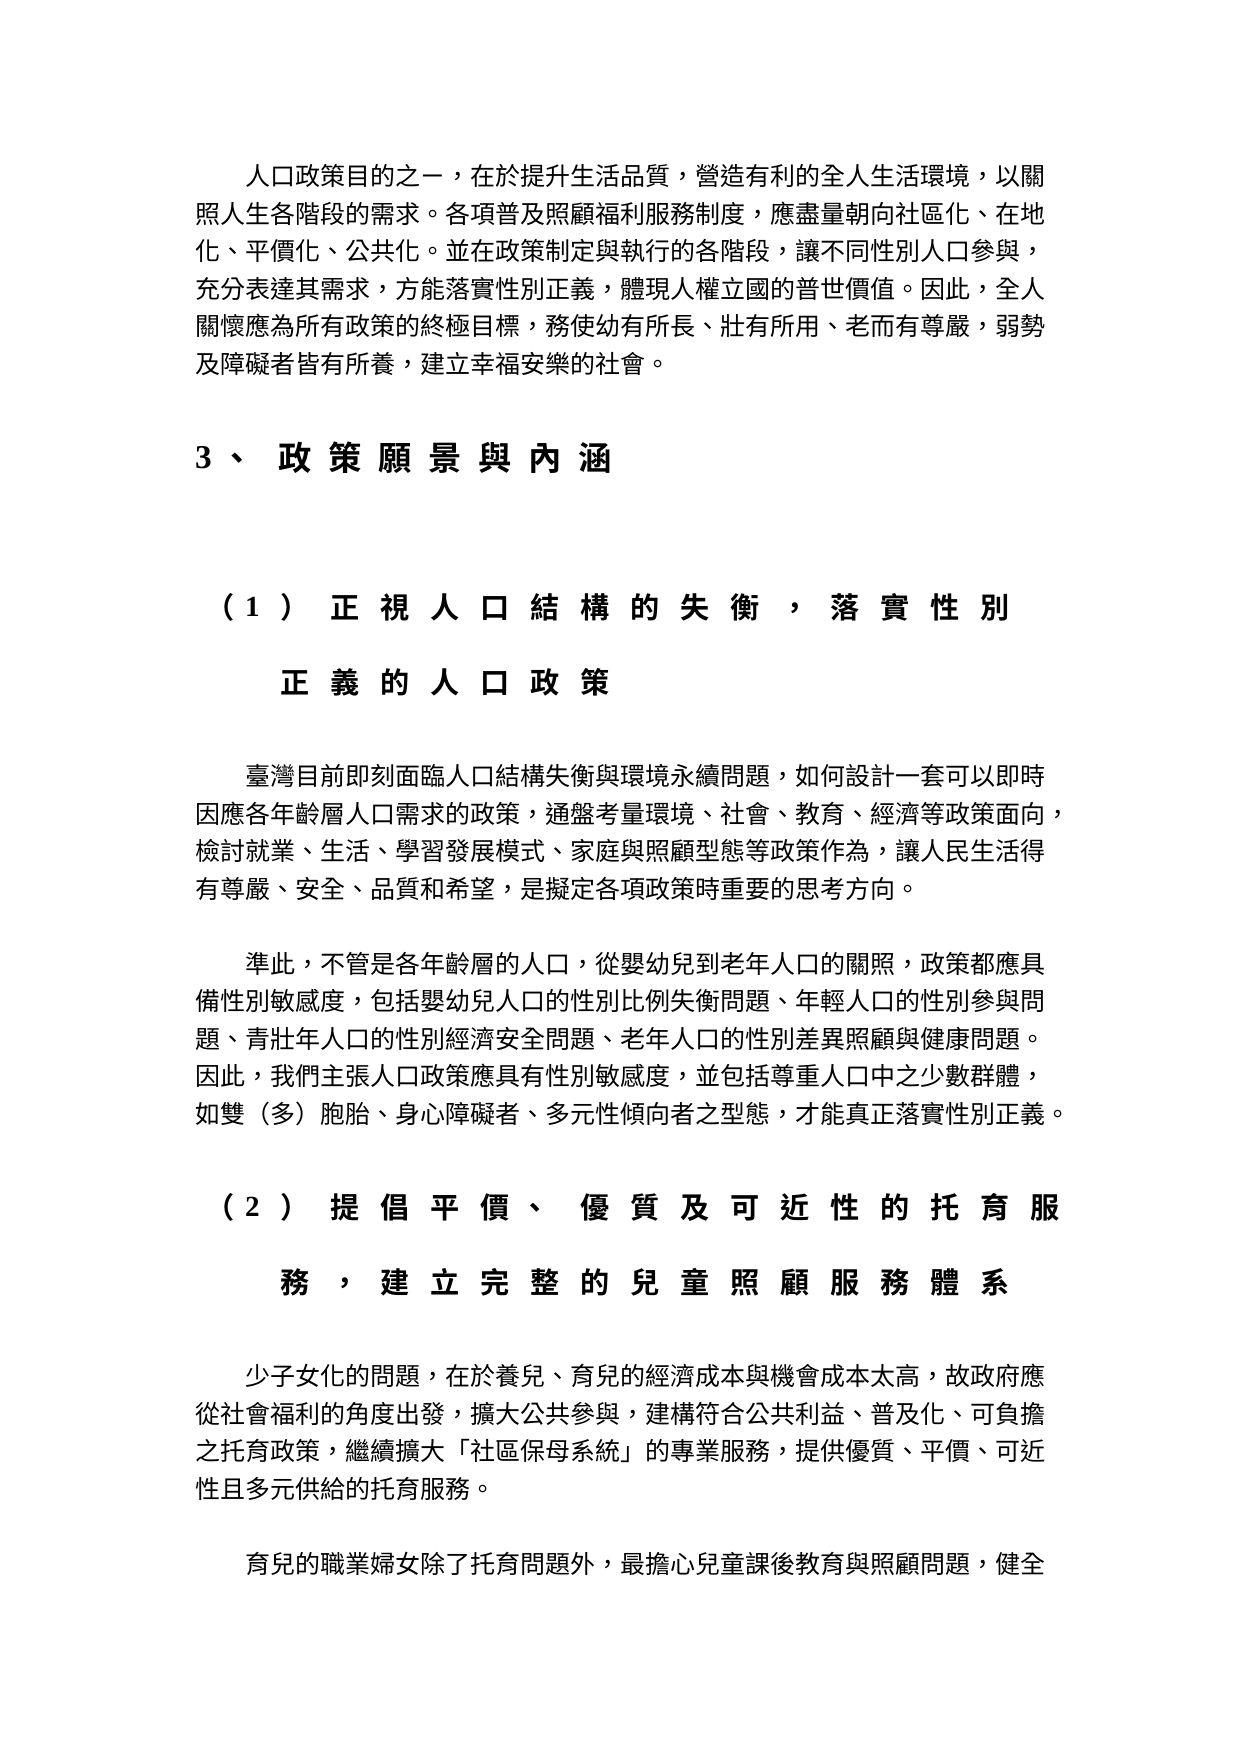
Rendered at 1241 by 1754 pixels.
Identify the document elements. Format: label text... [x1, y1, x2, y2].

list 政策願景與內涵 [195, 412, 1045, 487]
text 準此，不管是各年齡層的人口，從嬰幼兒到老年人口的關照，政策都應具備性別敏感度，包括嬰幼兒人口的性別比例失衡問題、年輕人口的性別參與問題、青壯年人口的性別經濟安全問題、老年人口的性別差異照顧與健康問題。因此，我們主張人口政策應具有性別敏感度，並包括尊重人口中之少數群體，如雙（多）胞胎、身心障礙者、多元性傾向者之型態，才能真正落實性別正義。 [195, 937, 1045, 1125]
text 育兒的職業婦女除了托育問題外，最擔心兒童課後教育與照顧問題，健全 [195, 1537, 1045, 1575]
list 正視人口結構的失衡，落實性別正義的人口政策 [195, 562, 1045, 712]
text 人口政策目的之ㄧ，在於提升生活品質，營造有利的全人生活環境，以關照人生各階段的需求。各項普及照顧福利服務制度，應盡量朝向社區化、在地化、平價化、公共化。並在政策制定與執行的各階段，讓不同性別人口參與，充分表達其需求，方能落實性別正義，體現人權立國的普世價值。因此，全人關懷應為所有政策的終極目標，務使幼有所長、壯有所用、老而有尊嚴，弱勢及障礙者皆有所養，建立幸福安樂的社會。 [195, 150, 1045, 375]
text 臺灣目前即刻面臨人口結構失衡與環境永續問題，如何設計一套可以即時因應各年齡層人口需求的政策，通盤考量環境、社會、教育、經濟等政策面向，檢討就業、生活、學習發展模式、家庭與照顧型態等政策作為，讓人民生活得有尊嚴、安全、品質和希望，是擬定各項政策時重要的思考方向。 [195, 750, 1045, 900]
list 提倡平價、優質及可近性的托育服務，建立完整的兒童照顧服務體系 [195, 1162, 1081, 1312]
text 少子女化的問題，在於養兒、育兒的經濟成本與機會成本太高，故政府應從社會福利的角度出發，擴大公共參與，建構符合公共利益、普及化、可負擔之托育政策，繼續擴大「社區保母系統」的專業服務，提供優質、平價、可近性且多元供給的托育服務。 [195, 1350, 1045, 1500]
